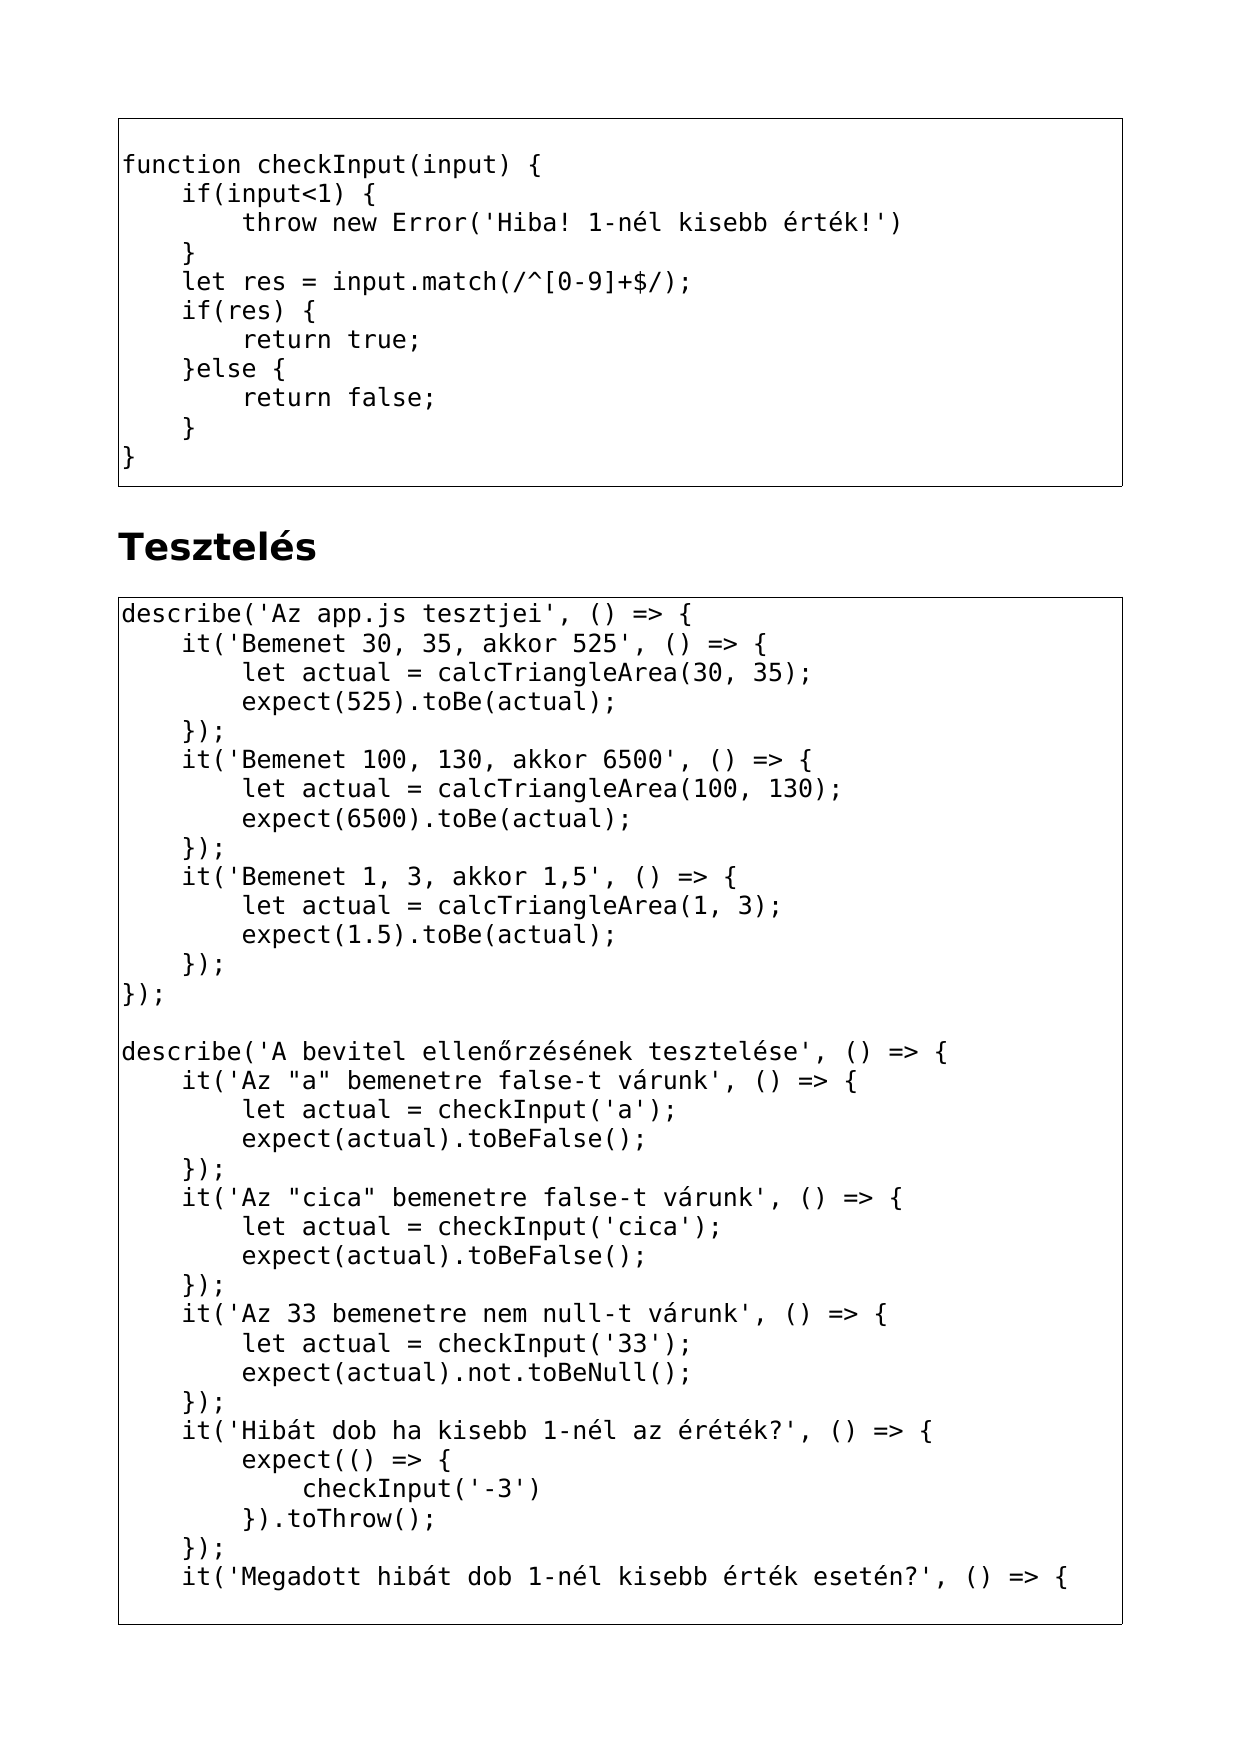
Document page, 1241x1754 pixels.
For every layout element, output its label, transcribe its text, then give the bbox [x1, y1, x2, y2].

table_header function checkInput(input) { if(input<1) { throw new Error('Hiba! 1-nél kisebb érték!') } let res = input.match(/^[0-9]+$/); if(res) { return true; }else { return false; } } [119, 119, 1122, 486]
table_header describe('Az app.js tesztjei', () => { it('Bemenet 30, 35, akkor 525', () => { let actual = calcTriangleArea(30, 35); expect(525).toBe(actual); }); it('Bemenet 100, 130, akkor 6500', () => { let actual = calcTriangleArea(100, 130); expect(6500).toBe(actual); }); it('Bemenet 1, 3, akkor 1,5', () => { let actual = calcTriangleArea(1, 3); expect(1.5).toBe(actual); }); }); describe('A bevitel ellenőrzésének tesztelése', () => { it('Az "a" bemenetre false-t várunk', () => { let actual = checkInput('a'); expect(actual).toBeFalse(); }); it('Az "cica" bemenetre false-t várunk', () => { let actual = checkInput('cica'); expect(actual).toBeFalse(); }); it('Az 33 bemenetre nem null-t várunk', () => { let actual = checkInput('33'); expect(actual).not.toBeNull(); }); it('Hibát dob ha kisebb 1-nél az éréték?', () => { expect(() => { checkInput('-3') }).toThrow(); }); it('Megadott hibát dob 1-nél kisebb érték esetén?', () => { [119, 598, 1122, 1623]
subtitle Tesztelés [118, 526, 1122, 569]
